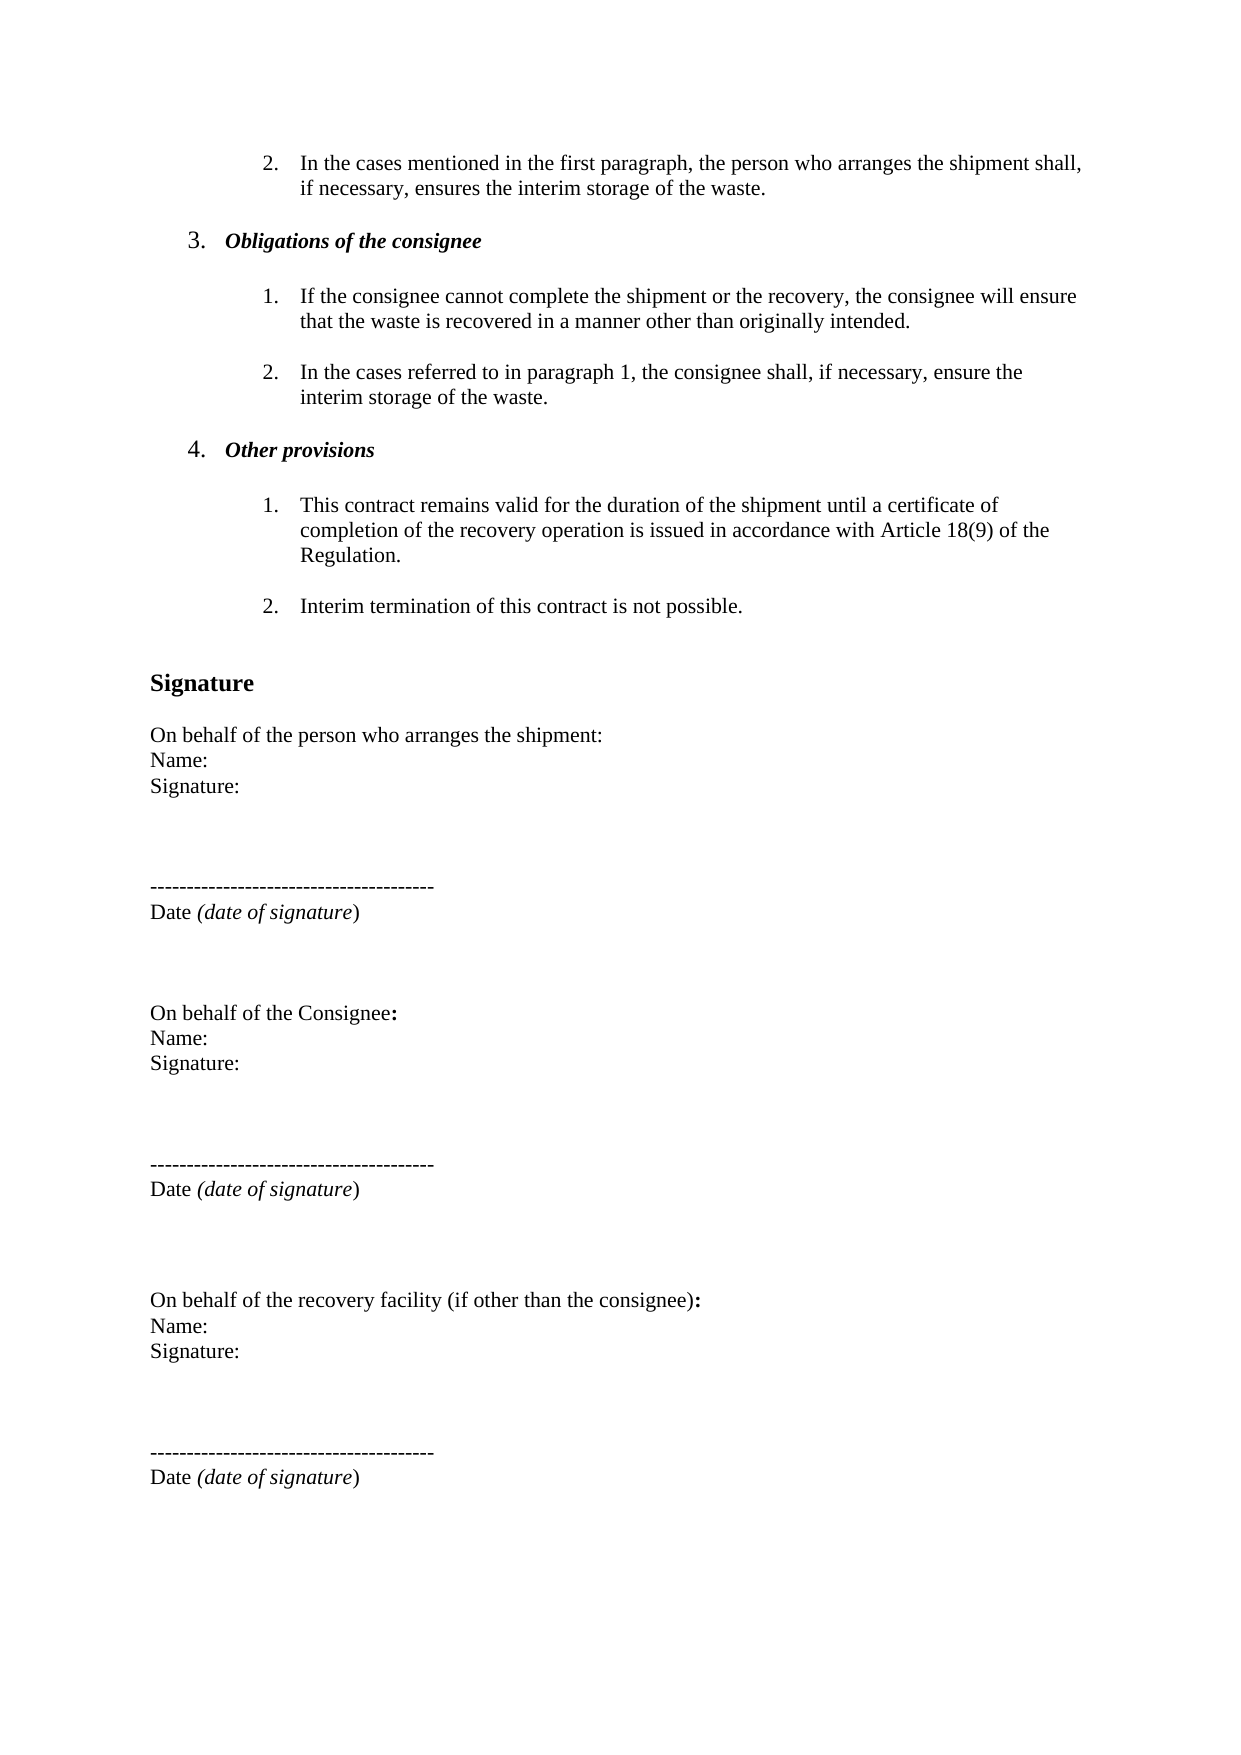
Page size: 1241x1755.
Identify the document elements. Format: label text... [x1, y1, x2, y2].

text Date (date of signature) [150, 1464, 1090, 1489]
text --------------------------------------- [150, 1439, 1090, 1464]
text On behalf of the Consignee: [150, 999, 1090, 1025]
text --------------------------------------- [150, 1151, 1090, 1176]
list If the consignee cannot complete the shipment or the recovery, the consignee will ensure that the waste is recovered in a manner other than originally intended. [262, 283, 1090, 359]
text On behalf of the person who arranges the shipment: [150, 697, 1090, 747]
text Date (date of signature) [150, 1176, 1090, 1201]
text Signature [150, 668, 1090, 697]
list Other provisions [187, 434, 1090, 492]
list In the cases mentioned in the first paragraph, the person who arranges the shipment shall, if necessary, ensures the interim storage of the waste. [262, 150, 1090, 226]
text Name: Signature: [150, 1025, 1090, 1151]
text --------------------------------------- Date (date of signature) [150, 873, 1090, 924]
list This contract remains valid for the duration of the shipment until a certificate of completion of the recovery operation is issued in accordance with Article 18(9) of the Regulation. [262, 492, 1090, 593]
list Interim termination of this contract is not possible. [262, 593, 1090, 643]
text On behalf of the recovery facility (if other than the consignee): [150, 1287, 1090, 1313]
text Name: Signature: [150, 747, 1090, 873]
text Name: Signature: [150, 1313, 1090, 1439]
list Obligations of the consignee [187, 226, 1090, 283]
list In the cases referred to in paragraph 1, the consignee shall, if necessary, ensure the interim storage of the waste. [262, 359, 1090, 434]
